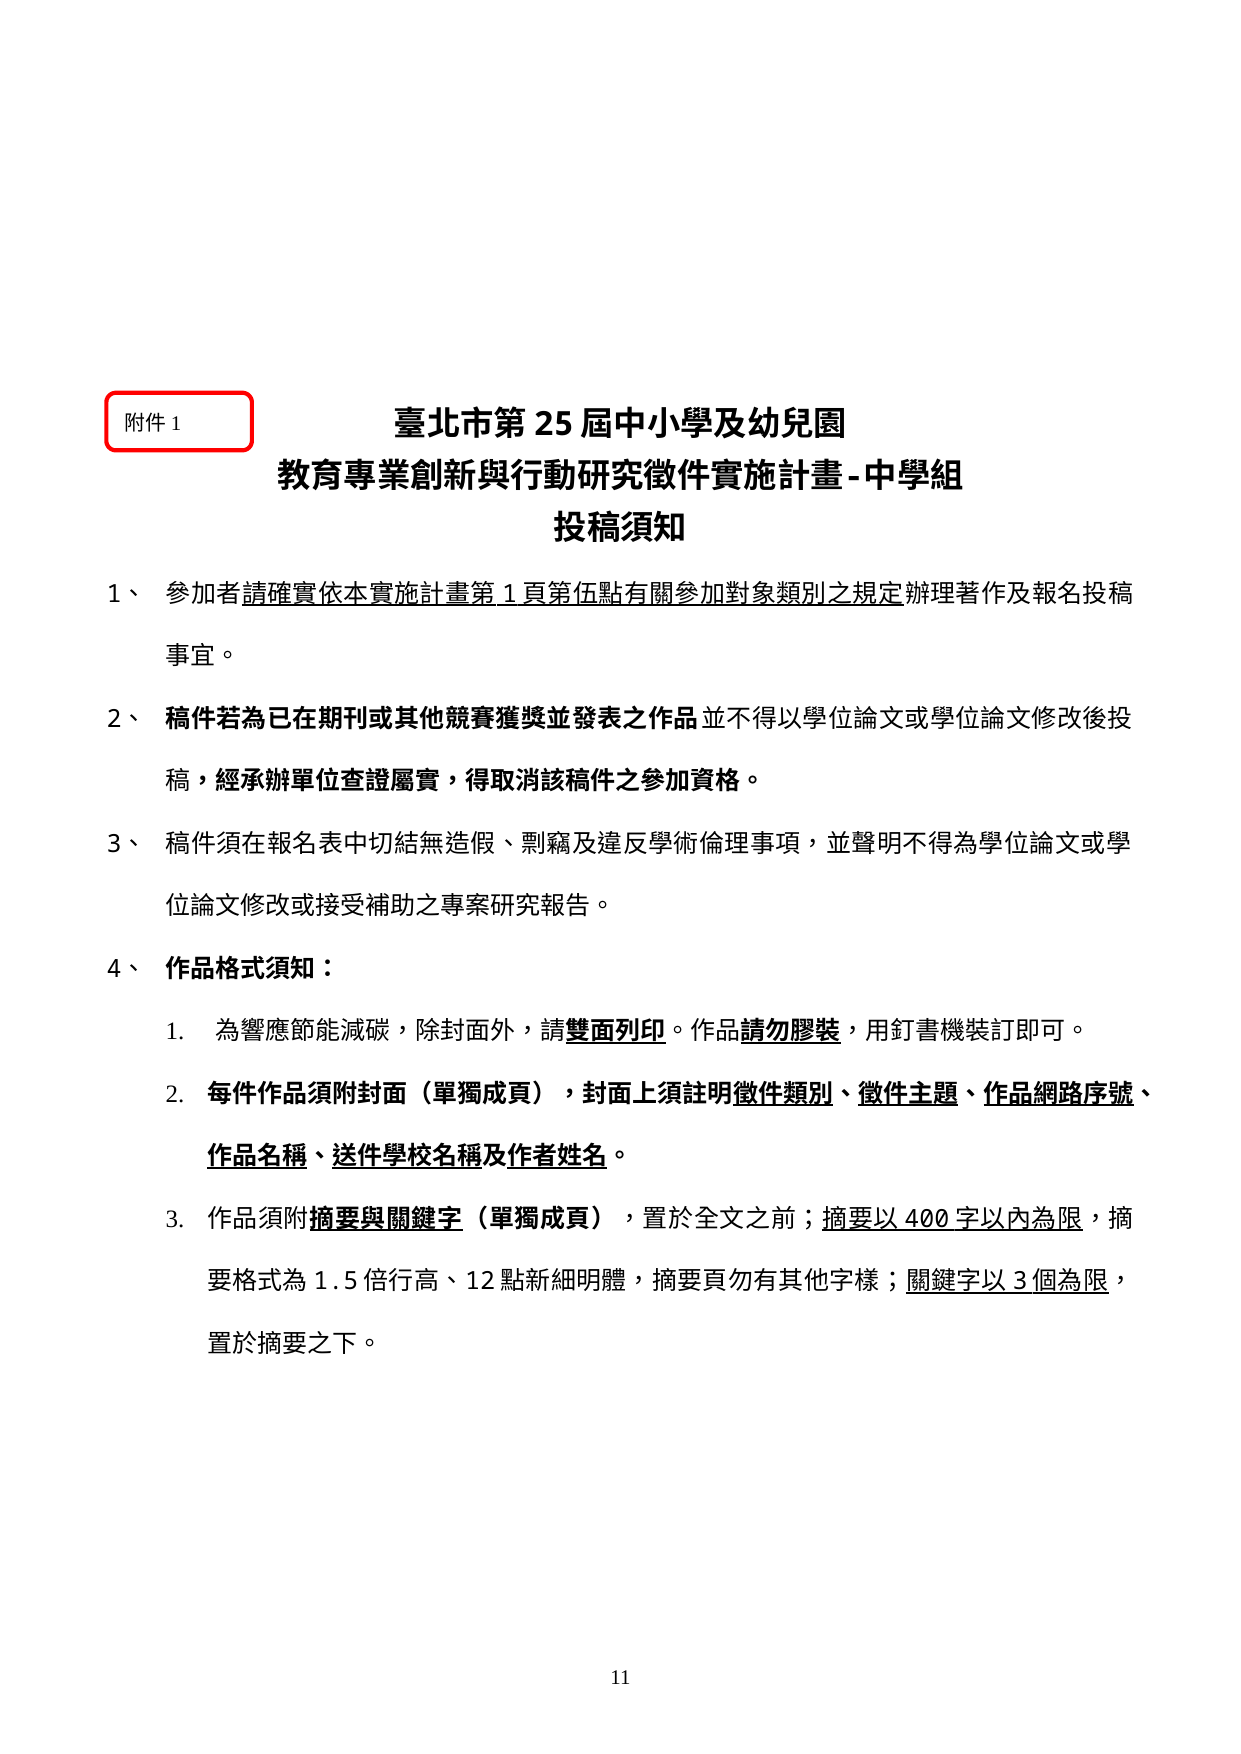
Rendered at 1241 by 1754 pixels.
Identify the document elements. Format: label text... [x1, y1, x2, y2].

list 稿件須在報名表中切結無造假、剽竊及違反學術倫理事項，並聲明不得為學位論文或學位論文修改或接受補助之專案研究報告。 [106, 800, 1134, 925]
list 為響應節能減碳，除封面外，請雙面列印。作品請勿膠裝，用釘書機裝訂即可。 [165, 987, 1134, 1050]
list 稿件若為已在期刊或其他競賽獲獎並發表之作品並不得以學位論文或學位論文修改後投稿，經承辦單位查證屬實，得取消該稿件之參加資格。 [106, 675, 1134, 800]
list 參加者請確實依本實施計畫第1頁第伍點有關參加對象類別之規定辦理著作及報名投稿事宜。 [106, 550, 1134, 675]
text 臺北市第25屆中小學及幼兒園 [251, 393, 1134, 446]
text 投稿須知 [106, 498, 1134, 550]
list 每件作品須附封面（單獨成頁），封面上須註明徵件類別、徵件主題、作品網路序號、作品名稱、送件學校名稱及作者姓名。 [165, 1050, 1134, 1175]
list 作品須附摘要與關鍵字（單獨成頁），置於全文之前；摘要以400字以內為限，摘要格式為1.5倍行高、12點新細明體，摘要頁勿有其他字樣；關鍵字以3個為限，置於摘要之下。 [165, 1175, 1134, 1362]
text 教育專業創新與行動研究徵件實施計畫-中學組 [106, 446, 1134, 498]
list 作品格式須知： [106, 925, 1134, 987]
